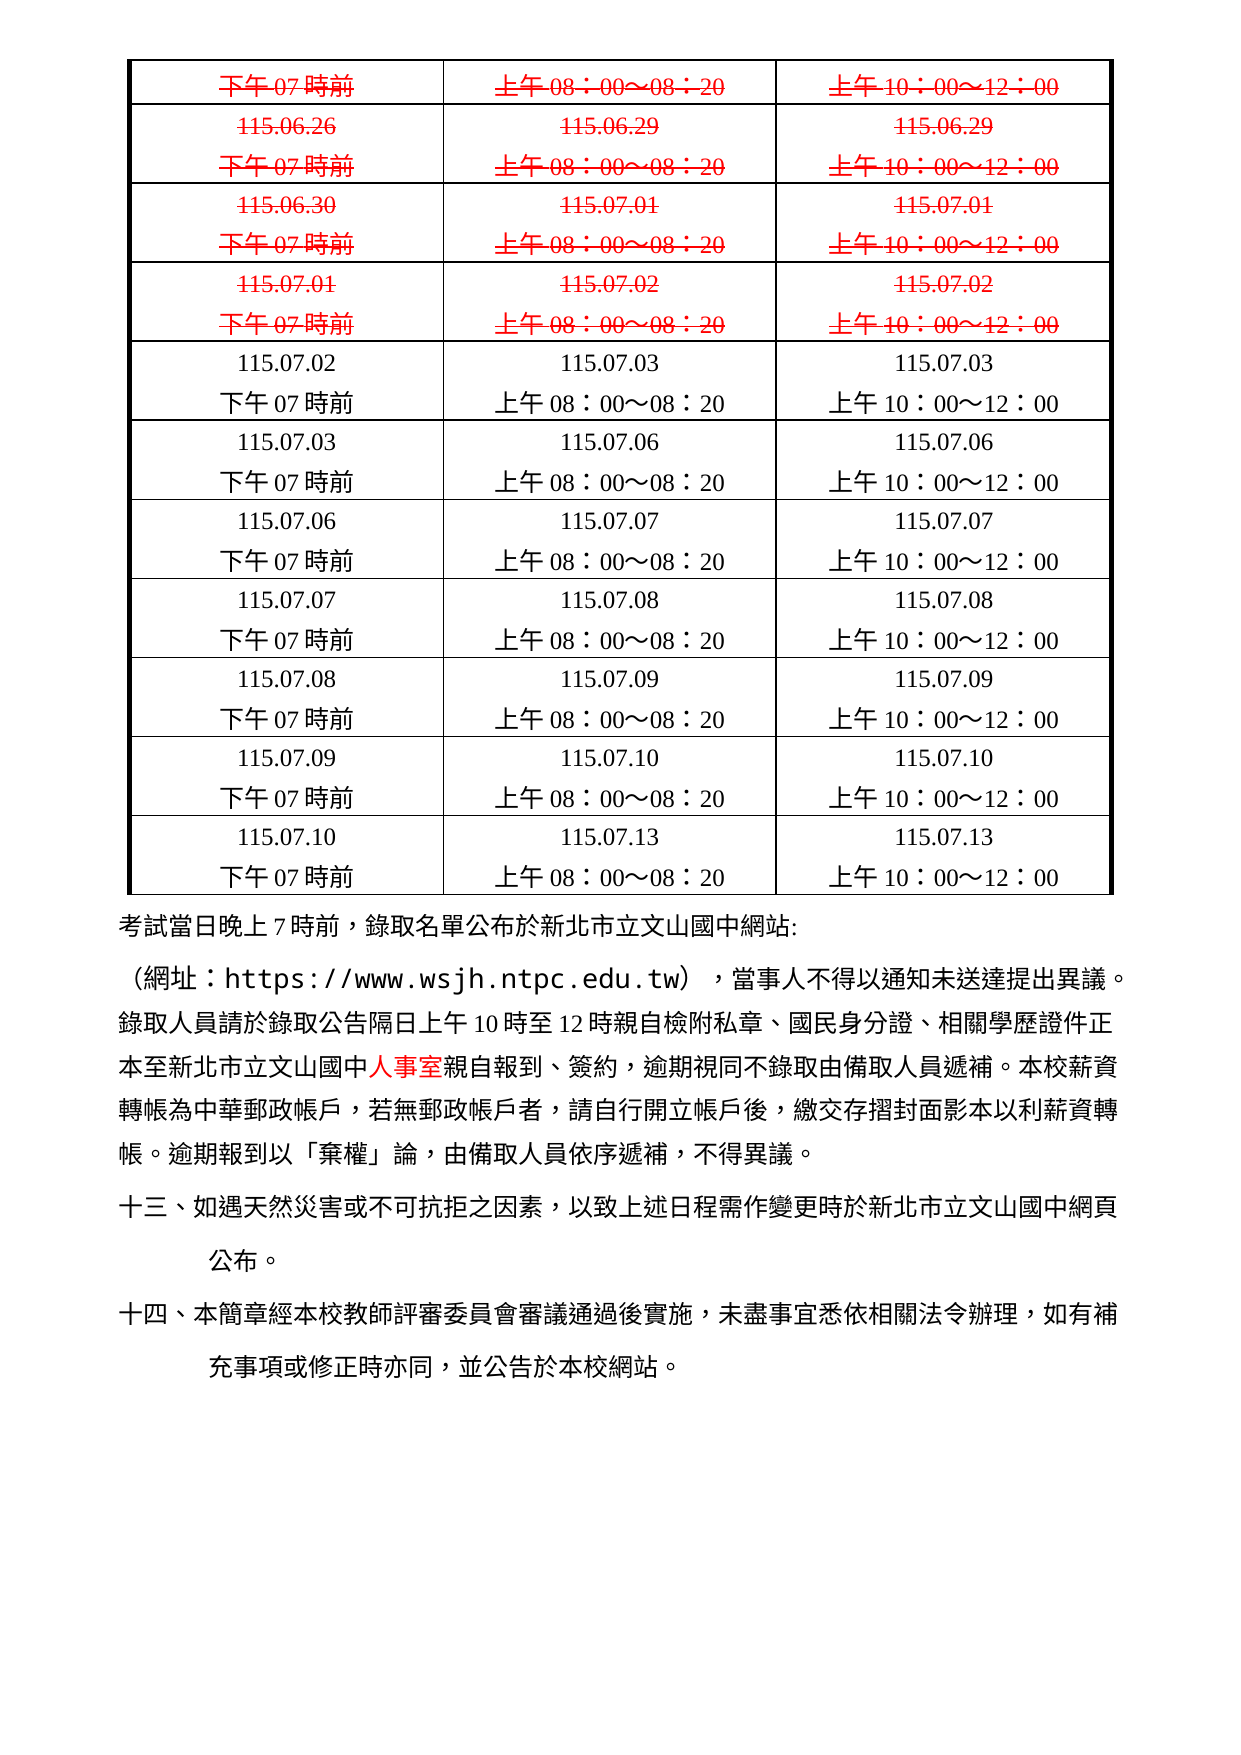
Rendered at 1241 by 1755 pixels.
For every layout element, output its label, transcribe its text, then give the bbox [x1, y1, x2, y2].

table_cell 115.06.26 下午07時前 [132, 105, 443, 182]
text 考試當日晚上7時前，錄取名單公布於新北市立文山國中網站: [118, 900, 1122, 944]
table_cell 115.07.02 上午10：00～12：00 [777, 263, 1109, 340]
text 十四、本簡章經本校教師評審委員會審議通過後實施，未盡事宜悉依相關法令辦理，如有補 [118, 1288, 1122, 1332]
table_cell 115.07.03 上午08：00～08：20 [444, 342, 775, 419]
table_cell 115.06.30 下午07時前 [132, 184, 443, 261]
table_cell 115.07.02 上午08：00～08：20 [444, 263, 775, 340]
table_cell 115.07.01 上午08：00～08：20 [444, 184, 775, 261]
table_cell 115.07.07 上午08：00～08：20 [444, 500, 775, 577]
table_cell 115.07.13 上午10：00～12：00 [777, 816, 1109, 894]
text 公布。 [118, 1235, 1122, 1279]
table_cell 115.07.10 下午07時前 [132, 816, 443, 894]
table_cell 115.06.29 上午08：00～08：20 [444, 105, 775, 182]
table_cell 115.07.03 上午10：00～12：00 [777, 342, 1109, 419]
table_cell 115.07.07 上午10：00～12：00 [777, 500, 1109, 577]
table_cell 下午07時前 [132, 61, 443, 103]
table_cell 115.07.10 上午08：00～08：20 [444, 737, 775, 815]
table_cell 115.07.06 上午08：00～08：20 [444, 421, 775, 498]
text 充事項或修正時亦同，並公告於本校網站。 [118, 1342, 1122, 1386]
table_cell 115.07.07 下午07時前 [132, 579, 443, 657]
table_cell 115.07.03 下午07時前 [132, 421, 443, 498]
table_cell 115.07.09 上午10：00～12：00 [777, 658, 1109, 736]
table_cell 115.07.01 下午07時前 [132, 263, 443, 340]
table_cell 115.07.13 上午08：00～08：20 [444, 816, 775, 894]
table_cell 115.07.09 下午07時前 [132, 737, 443, 815]
table_cell 上午10：00～12：00 [777, 61, 1109, 103]
table_cell 上午08：00～08：20 [444, 61, 775, 103]
table_cell 115.07.06 下午07時前 [132, 500, 443, 577]
text 十三、如遇天然災害或不可抗拒之因素，以致上述日程需作變更時於新北市立文山國中網頁 [118, 1182, 1122, 1226]
table_cell 115.07.01 上午10：00～12：00 [777, 184, 1109, 261]
table_cell 115.07.08 上午10：00～12：00 [777, 579, 1109, 657]
table_cell 115.07.02 下午07時前 [132, 342, 443, 419]
table_cell 115.07.08 上午08：00～08：20 [444, 579, 775, 657]
table_cell 115.07.09 上午08：00～08：20 [444, 658, 775, 736]
text （網址：https://www.wsjh.ntpc.edu.tw），當事人不得以通知未送達提出異議。錄取人員請於錄取公告隔日上午10時至12時親自檢附私章、國民身分證、相關學歷證件正本至新北市立文山國中人事室親自報到、簽約，逾期視同不錄取由備取人員遞補。本校薪資轉帳為中華郵政帳戶，若無郵政帳戶者，請自行開立帳戶後，繳交存摺封面影本以利薪資轉帳。逾期報到以「棄權」論，由備取人員依序遞補，不得異議。 [118, 953, 1122, 1172]
table_cell 115.07.08 下午07時前 [132, 658, 443, 736]
table_cell 115.07.10 上午10：00～12：00 [777, 737, 1109, 815]
table_cell 115.06.29 上午10：00～12：00 [777, 105, 1109, 182]
table_cell 115.07.06 上午10：00～12：00 [777, 421, 1109, 498]
